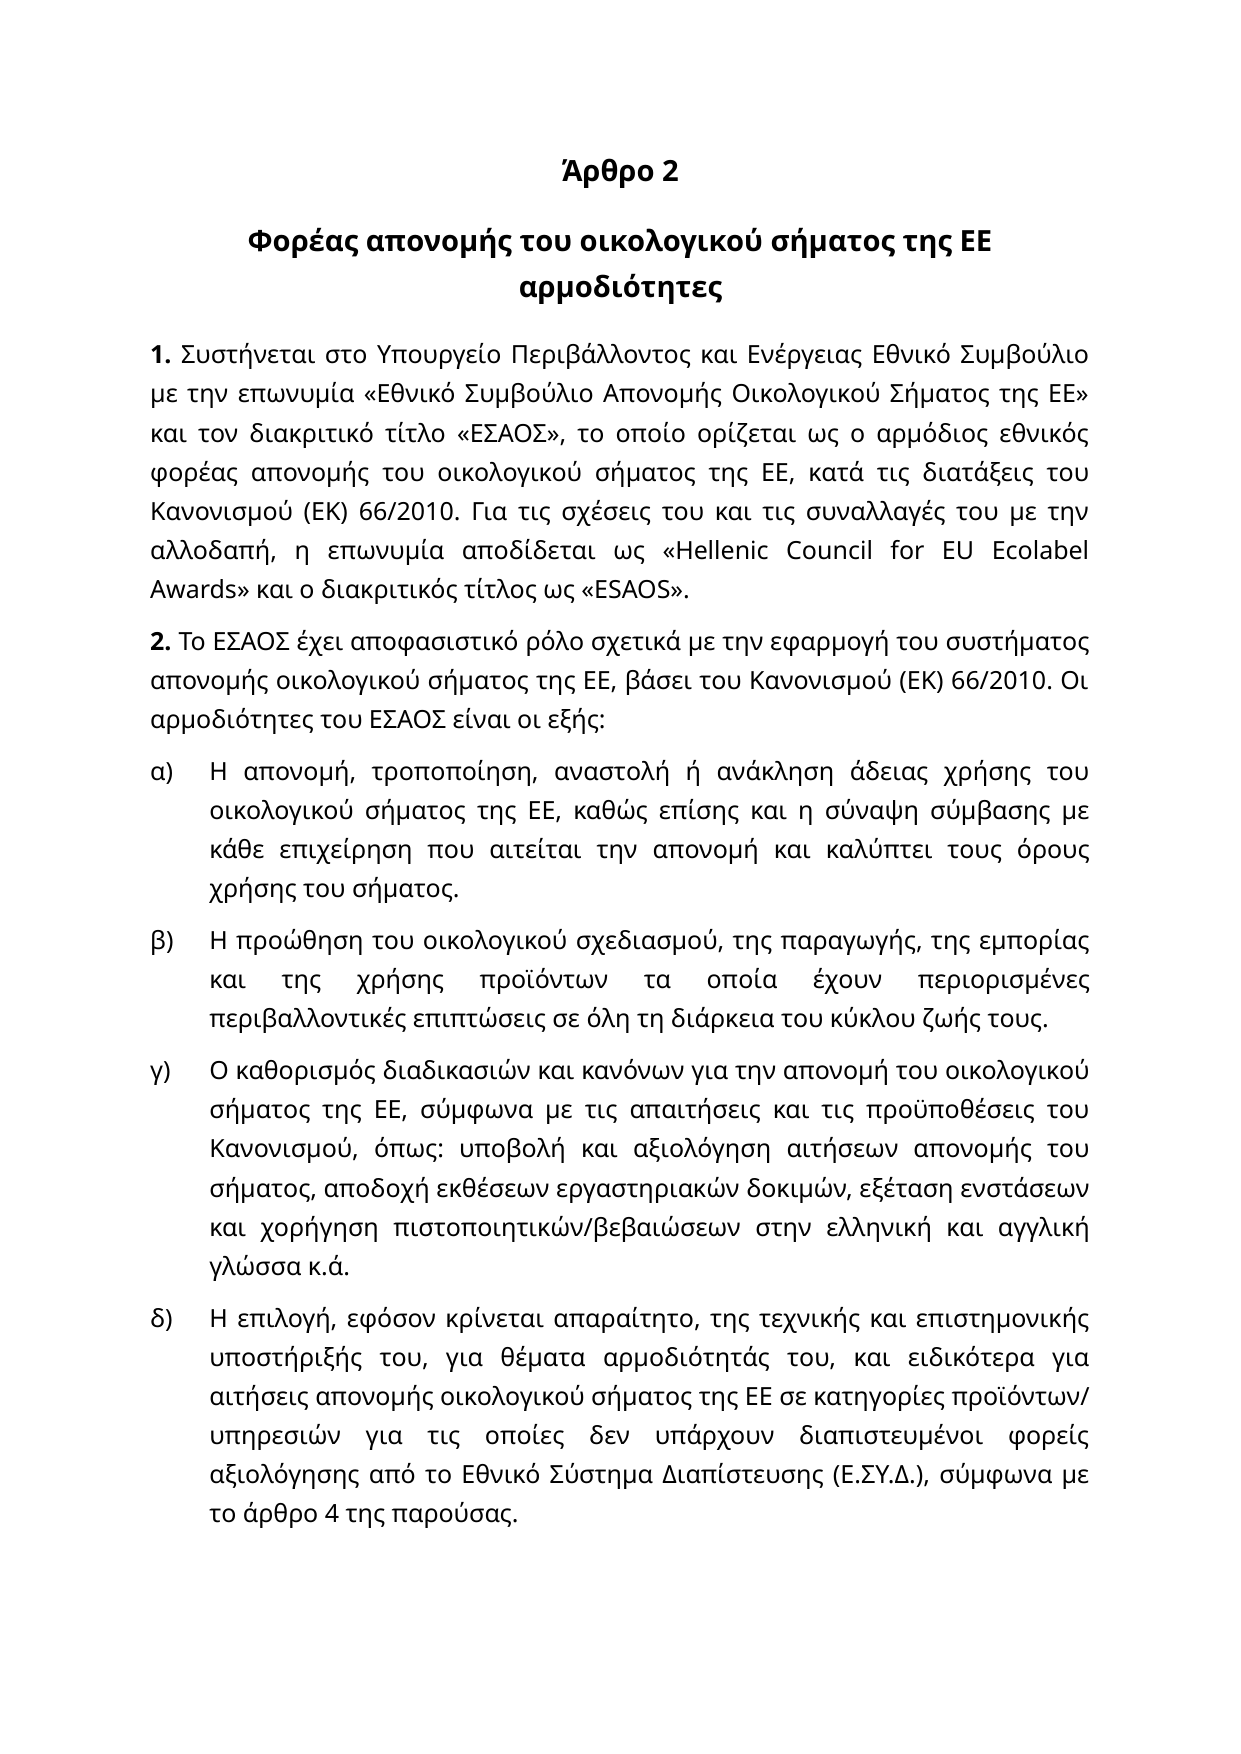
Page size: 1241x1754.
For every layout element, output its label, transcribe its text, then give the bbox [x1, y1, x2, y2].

list δ) Η επιλογή, εφόσον κρίνεται απαραίτητο, της τεχνικής και επιστημονικής υποστήριξής του, για θέματα αρμοδιότητάς του, και ειδικότερα για αιτήσεις απονομής οικολογικού σήματος της ΕΕ σε κατηγορίες προϊόντων/ υπηρεσιών για τις οποίες δεν υπάρχουν διαπιστευμένοι φορείς αξιολόγησης από το Εθνικό Σύστημα Διαπίστευσης (Ε.ΣΥ.Δ.), σύμφωνα με το άρθρο 4 της παρούσας. [150, 1300, 1090, 1530]
list α) Η απονομή, τροποποίηση, αναστολή ή ανάκληση άδειας χρήσης του οικολογικού σήματος της ΕΕ, καθώς επίσης και η σύναψη σύμβασης με κάθε επιχείρηση που αιτείται την απονομή και καλύπτει τους όρους χρήσης του σήματος. [150, 753, 1090, 905]
list β) Η προώθηση του οικολογικού σχεδιασμού, της παραγωγής, της εμπορίας και της χρήσης προϊόντων τα οποία έχουν περιορισμένες περιβαλλοντικές επιπτώσεις σε όλη τη διάρκεια του κύκλου ζωής τους. [150, 923, 1090, 1035]
subtitle Άρθρο 2 [150, 150, 1090, 190]
list γ) Ο καθορισμός διαδικασιών και κανόνων για την απονομή του οικολογικού σήματος της ΕΕ, σύμφωνα με τις απαιτήσεις και τις προϋποθέσεις του Κανονισμού, όπως: υποβολή και αξιολόγηση αιτήσεων απονομής του σήματος, αποδοχή εκθέσεων εργαστηριακών δοκιμών, εξέταση ενστάσεων και χορήγηση πιστοποιητικών/βεβαιώσεων στην ελληνική και αγγλική γλώσσα κ.ά. [150, 1053, 1090, 1283]
subtitle Φορέας απονομής του οικολογικού σήματος της ΕΕ αρμοδιότητες [150, 221, 1090, 306]
text 2. Το ΕΣΑΟΣ έχει αποφασιστικό ρόλο σχετικά με την εφαρμογή του συστήματος απονομής οικολογικού σήματος της ΕΕ, βάσει του Κανονισμού (ΕΚ) 66/2010. Οι αρμοδιότητες του ΕΣΑΟΣ είναι οι εξής: [150, 623, 1090, 736]
text 1. Συστήνεται στο Υπουργείο Περιβάλλοντος και Ενέργειας Εθνικό Συμβούλιο με την επωνυμία «Εθνικό Συμβούλιο Απονομής Οικολογικού Σήματος της ΕΕ» και τον διακριτικό τίτλο «ΕΣΑΟΣ», το οποίο ορίζεται ως ο αρμόδιος εθνικός φορέας απονομής του οικολογικού σήματος της ΕΕ, κατά τις διατάξεις του Κανονισμού (ΕΚ) 66/2010. Για τις σχέσεις του και τις συναλλαγές του με την αλλοδαπή, η επωνυμία αποδίδεται ως «Hellenic Council for EU Ecolabel Awards» και ο διακριτικός τίτλος ως «ΕSAOS». [150, 337, 1090, 606]
